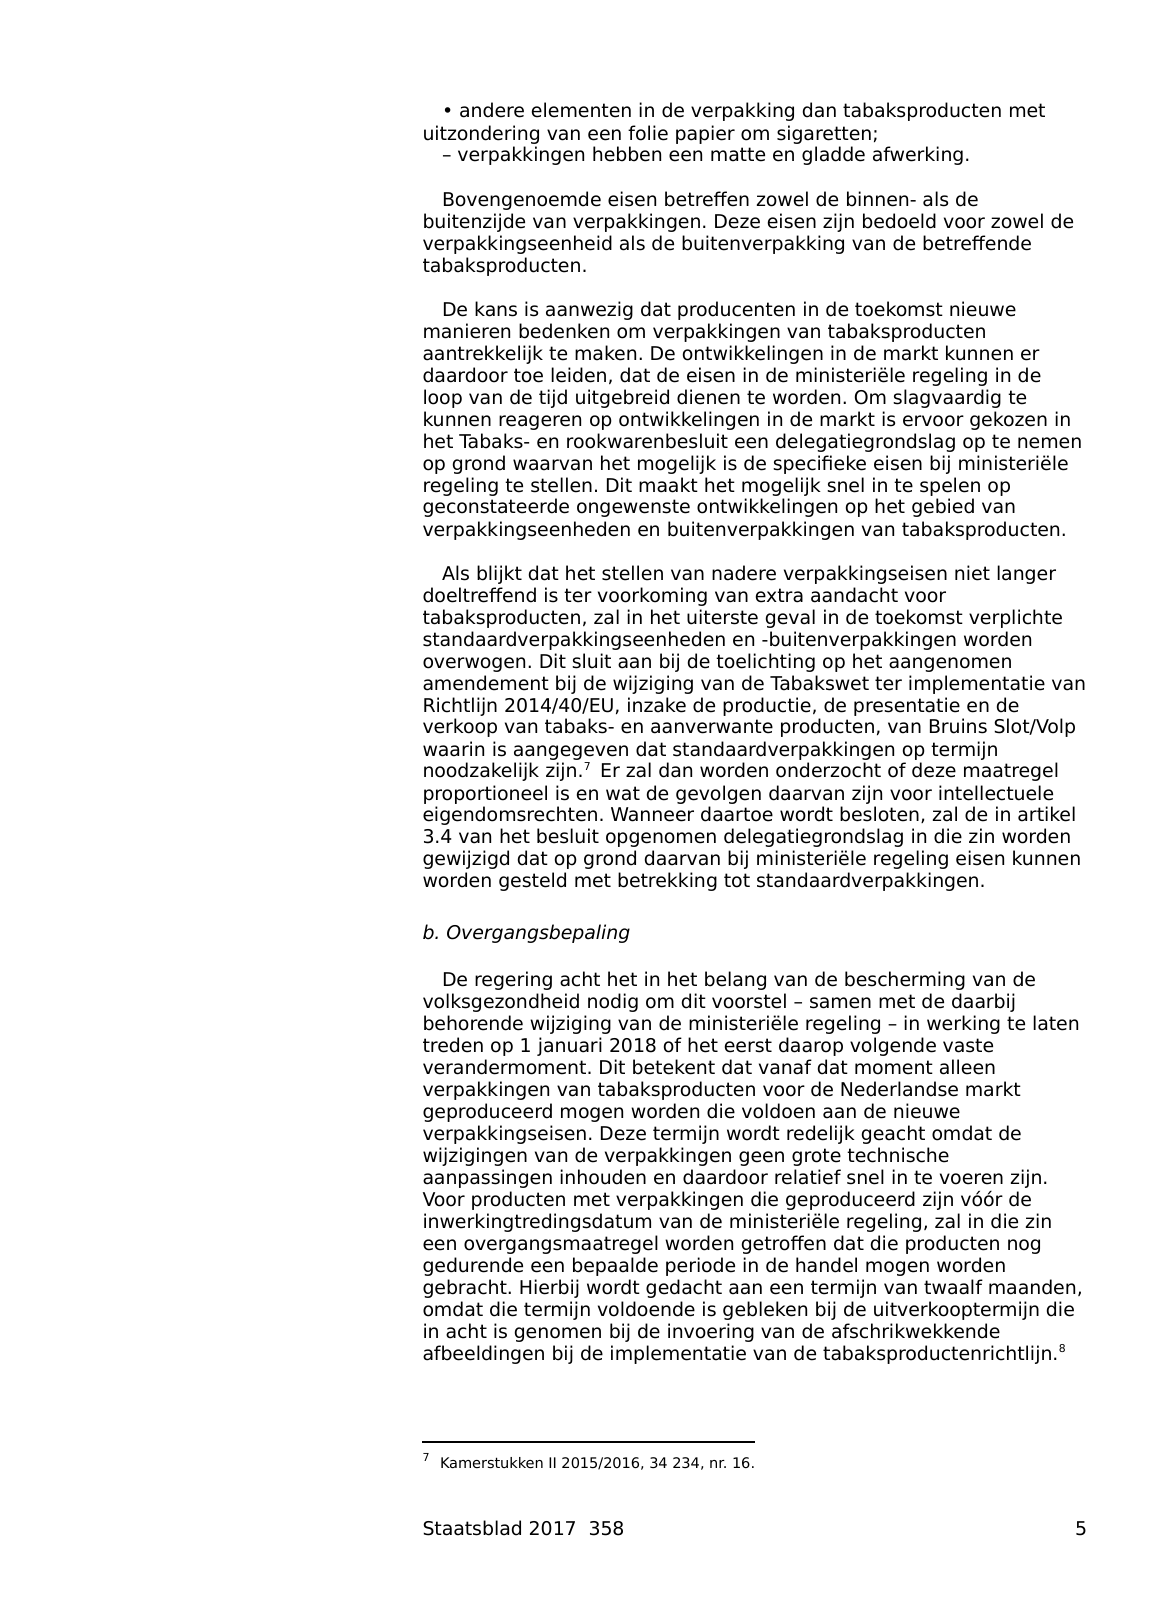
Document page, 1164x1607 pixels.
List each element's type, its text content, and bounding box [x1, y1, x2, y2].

text – verpakkingen hebben een matte en gladde afwerking. [422, 144, 1087, 166]
text De regering acht het in het belang van de bescherming van de volksgezondheid nodig om dit voorstel – samen met de daarbij behorende wijziging van de ministeriële regeling – in werking te laten treden op 1 januari 2018 of het eerst daarop volgende vaste verandermoment. Dit betekent dat vanaf dat moment alleen verpakkingen van tabaksproducten voor de Nederlandse markt geproduceerd mogen worden die voldoen aan de nieuwe verpakkingseisen. Deze termijn wordt redelijk geacht omdat de wijzigingen van de verpakkingen geen grote technische aanpassingen inhouden en daardoor relatief snel in te voeren zijn. Voor producten met verpakkingen die geproduceerd zijn vóór de inwerkingtredingsdatum van de ministeriële regeling, zal in die zin een overgangsmaatregel worden getroffen dat die producten nog gedurende een bepaalde periode in de handel mogen worden gebracht. Hierbij wordt gedacht aan een termijn van twaalf maanden, omdat die termijn voldoende is gebleken bij de uitverkooptermijn die in acht is genomen bij de invoering van de afschrikwekkende afbeeldingen bij de implementatie van de tabaksproductenrichtlijn. [422, 969, 1087, 1365]
text Als blijkt dat het stellen van nadere verpakkingseisen niet langer doeltreffend is ter voorkoming van extra aandacht voor tabaksproducten, zal in het uiterste geval in de toekomst verplichte standaardverpakkingseenheden en -buitenverpakkingen worden overwogen. Dit sluit aan bij de toelichting op het aangenomen amendement bij de wijziging van de Tabakswet ter implementatie van Richtlijn 2014/40/EU, inzake de productie, de presentatie en de verkoop van tabaks- en aanverwante producten, van Bruins Slot/Volp waarin is aangegeven dat standaardverpakkingen op termijn noodzakelijk zijn. Er zal dan worden onderzocht of deze maatregel proportioneel is en wat de gevolgen daarvan zijn voor intellectuele eigendomsrechten. Wanneer daartoe wordt besloten, zal de in artikel 3.4 van het besluit opgenomen delegatiegrondslag in die zin worden gewijzigd dat op grond daarvan bij ministeriële regeling eisen kunnen worden gesteld met betrekking tot standaardverpakkingen. [422, 563, 1087, 892]
text Kamerstukken II 2015/2016, 34 234, nr. 16. [422, 1451, 1087, 1473]
text • andere elementen in de verpakking dan tabaksproducten met uitzondering van een folie papier om sigaretten; [422, 100, 1087, 144]
text De kans is aanwezig dat producenten in de toekomst nieuwe manieren bedenken om verpakkingen van tabaksproducten aantrekkelijk te maken. De ontwikkelingen in de markt kunnen er daardoor toe leiden, dat de eisen in de ministeriële regeling in de loop van de tijd uitgebreid dienen te worden. Om slagvaardig te kunnen reageren op ontwikkelingen in de markt is ervoor gekozen in het Tabaks- en rookwarenbesluit een delegatiegrondslag op te nemen op grond waarvan het mogelijk is de specifieke eisen bij ministeriële regeling te stellen. Dit maakt het mogelijk snel in te spelen op geconstateerde ongewenste ontwikkelingen op het gebied van verpakkingseenheden en buitenverpakkingen van tabaksproducten. [422, 299, 1087, 540]
subtitle b. Overgangsbepaling [422, 922, 1087, 944]
text Bovengenoemde eisen betreffen zowel de binnen- als de buitenzijde van verpakkingen. Deze eisen zijn bedoeld voor zowel de verpakkingseenheid als de buitenverpakking van de betreffende tabaksproducten. [422, 188, 1087, 276]
